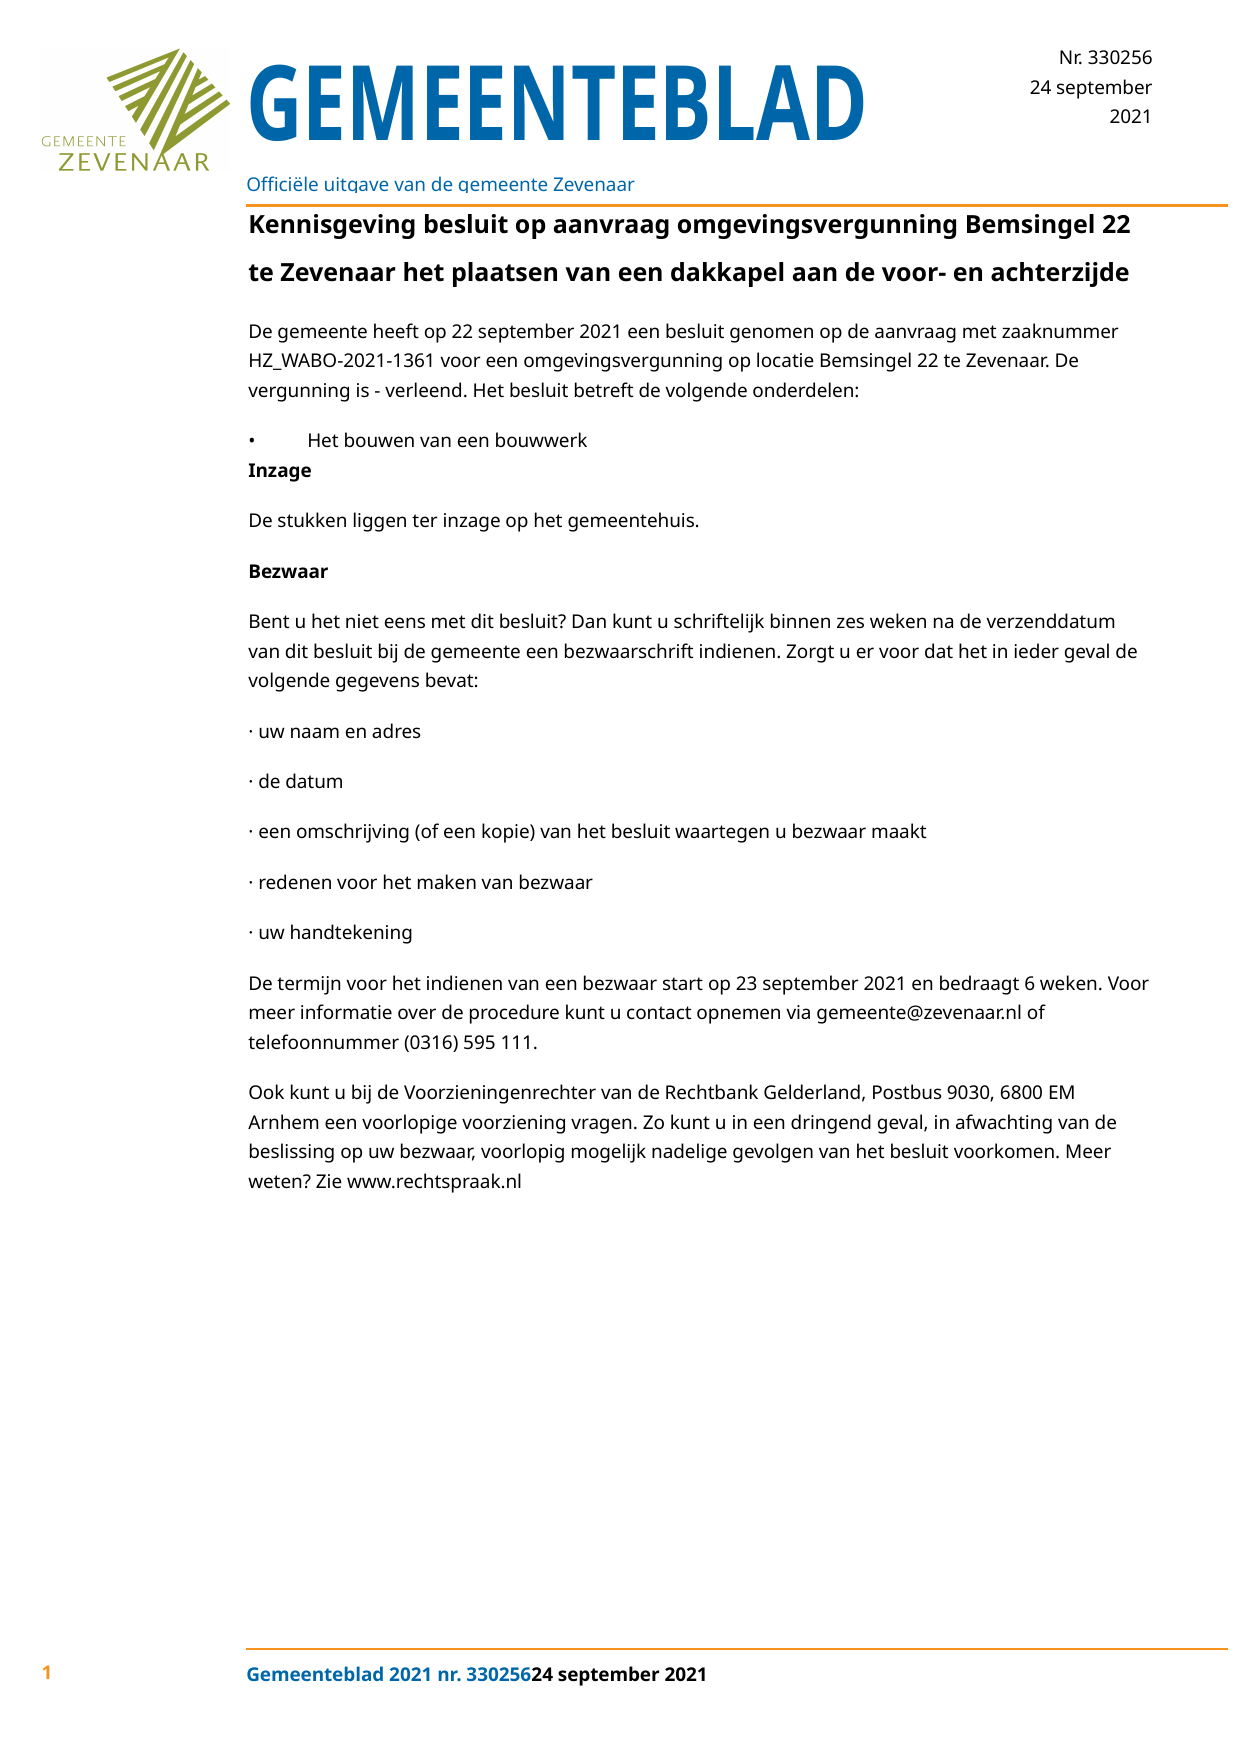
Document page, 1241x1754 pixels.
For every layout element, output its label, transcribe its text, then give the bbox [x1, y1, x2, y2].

text De stukken liggen ter inzage op het gemeentehuis. [248, 507, 1152, 533]
text Bezwaar [248, 558, 1152, 584]
text Ook kunt u bij de Voorzieningenrechter van de Rechtbank Gelderland, Postbus 9030, 6800 EM Arnhem een voorlopige voorziening vragen. Zo kunt u in een dringend geval, in afwachting van de beslissing op uw bezwaar, voorlopig mogelijk nadelige gevolgen van het besluit voorkomen. Meer weten? Zie www.rechtspraak.nl [248, 1079, 1152, 1194]
text · uw naam en adres [248, 718, 1152, 744]
text · redenen voor het maken van bezwaar [248, 869, 1152, 895]
picture [41, 47, 231, 172]
list Het bouwen van een bouwwerk [248, 427, 1152, 453]
text · uw handtekening [248, 919, 1152, 945]
text De gemeente heeft op 22 september 2021 een besluit genomen op de aanvraag met zaaknummer HZ_WABO-2021-1361 voor een omgevingsvergunning op locatie Bemsingel 22 te Zevenaar. De vergunning is - verleend. Het besluit betreft de volgende onderdelen: [248, 318, 1152, 403]
text Kennisgeving besluit op aanvraag omgevingsvergunning Bemsingel 22 te Zevenaar het plaatsen van een dakkapel aan de voor- en achterzijde [248, 207, 1152, 288]
text · de datum [248, 768, 1152, 794]
text · een omschrijving (of een kopie) van het besluit waartegen u bezwaar maakt [248, 819, 1152, 844]
text Inzage [248, 457, 1152, 483]
text Bent u het niet eens met dit besluit? Dan kunt u schriftelijk binnen zes weken na de verzenddatum van dit besluit bij de gemeente een bezwaarschrift indienen. Zorgt u er voor dat het in ieder geval de volgende gegevens bevat: [248, 608, 1152, 693]
text De termijn voor het indienen van een bezwaar start op 23 september 2021 en bedraagt 6 weken. Voor meer informatie over de procedure kunt u contact opnemen via gemeente@zevenaar.nl of telefoonnummer (0316) 595 111. [248, 970, 1152, 1055]
